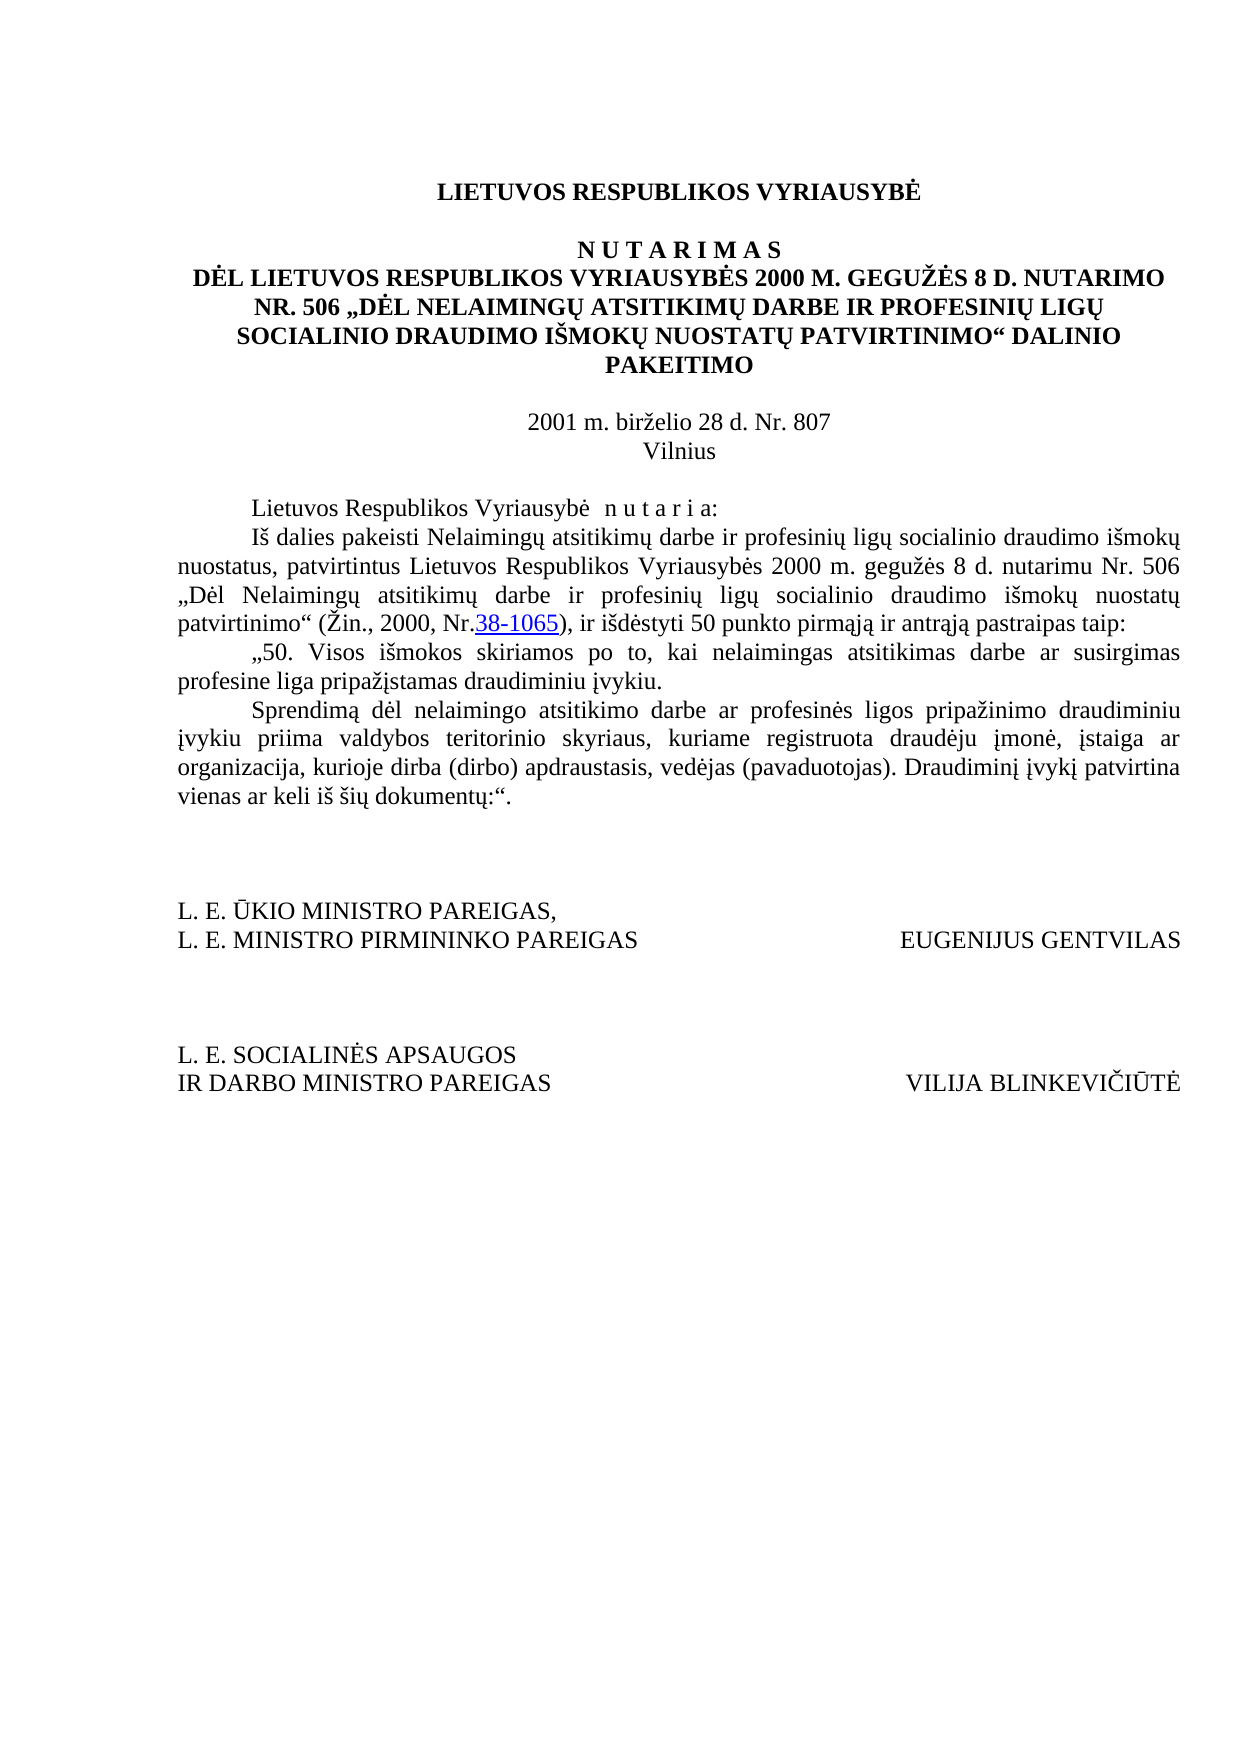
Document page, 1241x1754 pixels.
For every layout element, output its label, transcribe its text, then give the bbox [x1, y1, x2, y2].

text L. E. MINISTRO PIRMININKO PAREIGAS EUGENIJUS GENTVILAS [177, 925, 1181, 953]
text 2001 m. birželio 28 d. Nr. 807 [177, 407, 1181, 436]
text IR DARBO MINISTRO PAREIGAS VILIJA BLINKEVIČIŪTĖ [177, 1068, 1181, 1097]
text Sprendimą dėl nelaimingo atsitikimo darbe ar profesinės ligos pripažinimo draudiminiu įvykiu priima valdybos teritorinio skyriaus, kuriame registruota draudėju įmonė, įstaiga ar organizacija, kurioje dirba (dirbo) apdraustasis, vedėjas (pavaduotojas). Draudiminį įvykį patvirtina vienas ar keli iš šių dokumentų:“. [177, 695, 1181, 810]
text DĖL LIETUVOS RESPUBLIKOS VYRIAUSYBĖS 2000 M. GEGUŽĖS 8 D. NUTARIMO NR. 506 „DĖL NELAIMINGŲ ATSITIKIMŲ DARBE IR PROFESINIŲ LIGŲ SOCIALINIO DRAUDIMO IŠMOKŲ NUOSTATŲ PATVIRTINIMO“ DALINIO PAKEITIMO [177, 263, 1181, 378]
text L. E. ŪKIO MINISTRO PAREIGAS, [177, 896, 1181, 925]
text N U T A R I M A S [177, 235, 1181, 263]
text Iš dalies pakeisti Nelaimingų atsitikimų darbe ir profesinių ligų socialinio draudimo išmokų nuostatus, patvirtintus Lietuvos Respublikos Vyriausybės 2000 m. gegužės 8 d. nutarimu Nr. 506 „Dėl Nelaimingų atsitikimų darbe ir profesinių ligų socialinio draudimo išmokų nuostatų patvirtinimo“ (Žin., 2000, Nr.38-1065), ir išdėstyti 50 punkto pirmąją ir antrąją pastraipas taip: [177, 522, 1181, 637]
text LIETUVOS RESPUBLIKOS VYRIAUSYBĖ [177, 177, 1181, 206]
text „50. Visos išmokos skiriamos po to, kai nelaimingas atsitikimas darbe ar susirgimas profesine liga pripažįstamas draudiminiu įvykiu. [177, 637, 1181, 695]
text Lietuvos Respublikos Vyriausybė nutaria: [177, 493, 1181, 522]
text Vilnius [177, 436, 1181, 465]
text L. E. SOCIALINĖS APSAUGOS [177, 1040, 1181, 1068]
